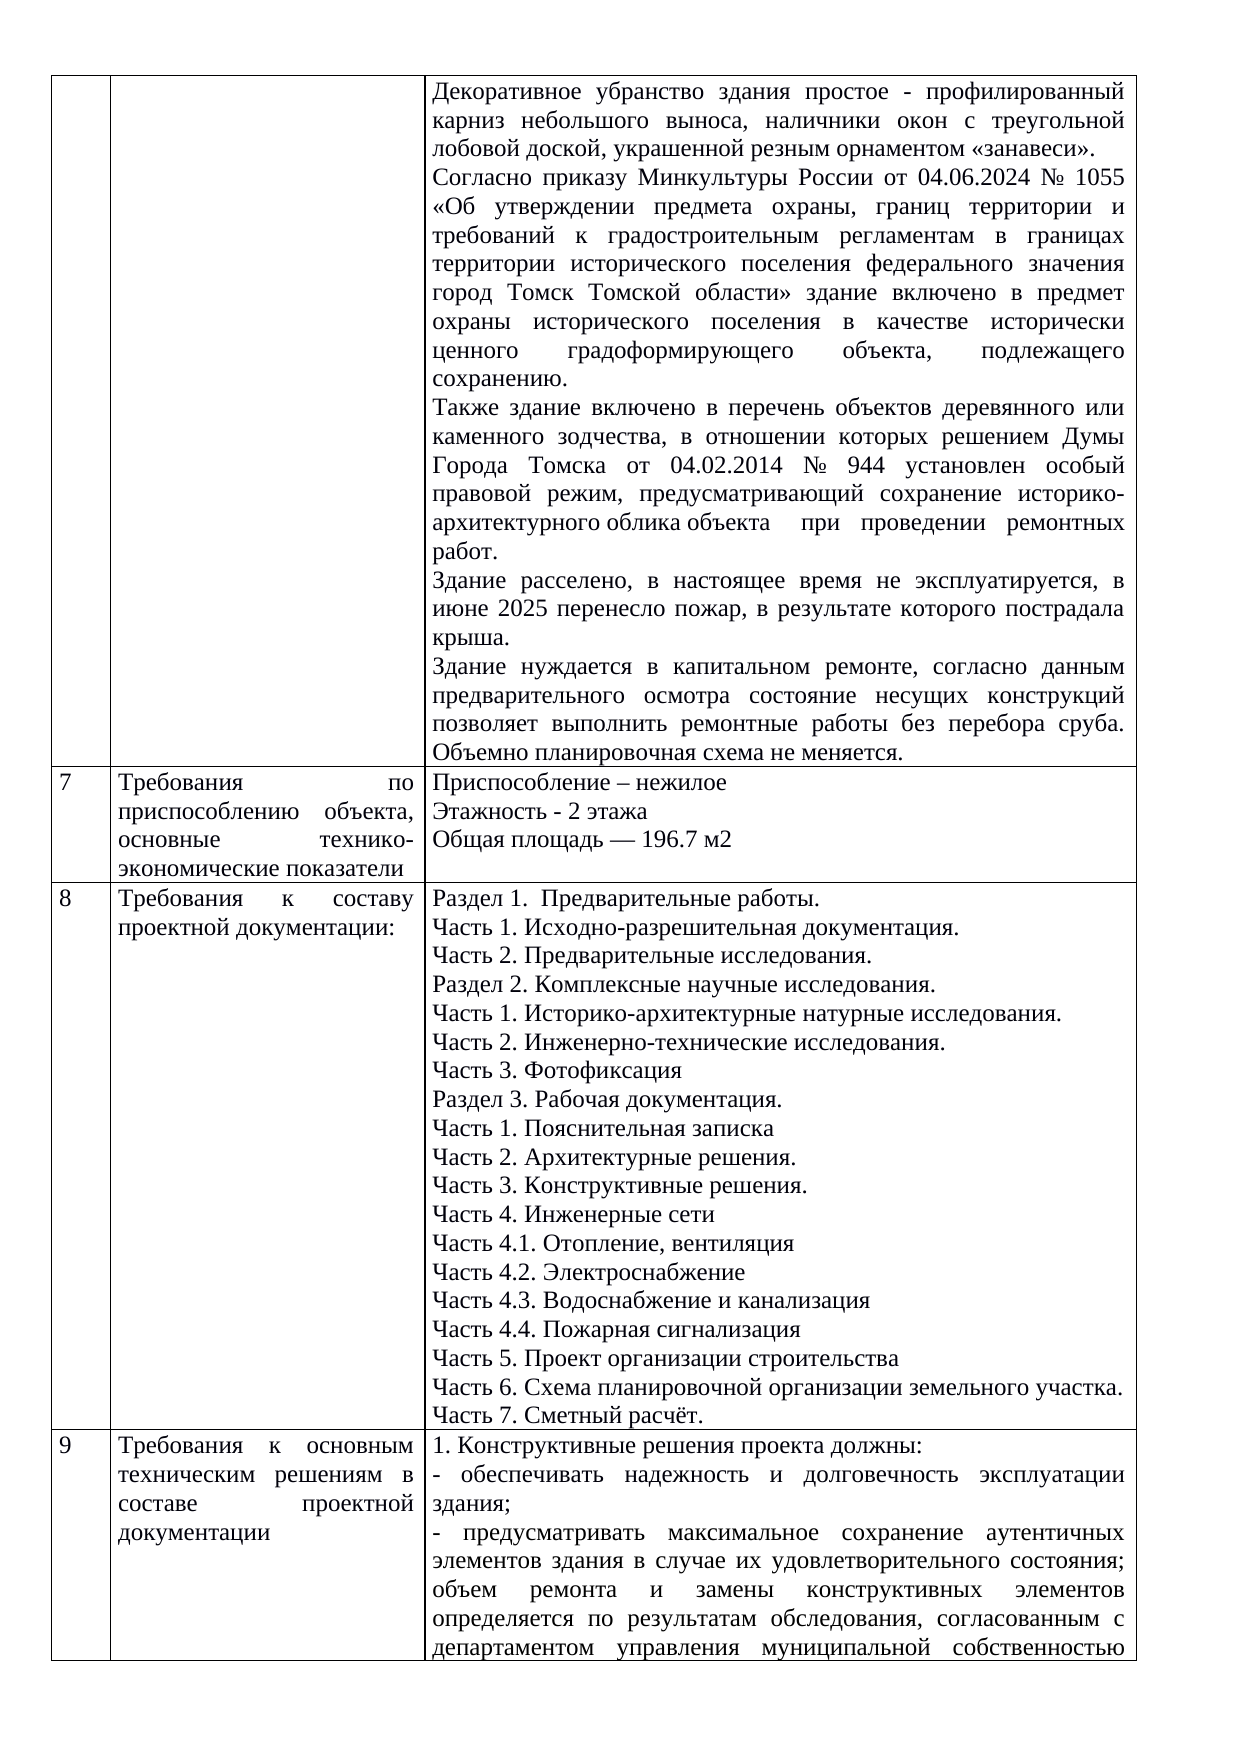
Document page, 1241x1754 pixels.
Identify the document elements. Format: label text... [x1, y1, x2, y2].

table_cell Декоративное убранство здания простое - профилированный карниз небольшого выноса, наличники окон с треугольной лобовой доской, украшенной резным орнаментом «занавеси». Согласно приказу Минкультуры России от 04.06.2024 № 1055 «Об утверждении предмета охраны, границ территории и требований к градостроительным регламентам в границах территории исторического поселения федерального значения город Томск Томской области» здание включено в предмет охраны исторического поселения в качестве исторически ценного градоформирующего объекта, подлежащего сохранению. Также здание включено в перечень объектов деревянного или каменного зодчества, в отношении которых решением Думы Города Томска от 04.02.2014 № 944 установлен особый правовой режим, предусматривающий сохранение историко-архитектурного облика объекта при проведении ремонтных работ. Здание расселено, в настоящее время не эксплуатируется, в июне 2025 перенесло пожар, в результате которого пострадала крыша. Здание нуждается в капитальном ремонте, согласно данным предварительного осмотра состояние несущих конструкций позволяет выполнить ремонтные работы без перебора сруба. Объемно планировочная схема не меняется. [426, 76, 1136, 766]
table_cell Требования к основным техническим решениям в составе проектной документации [111, 1430, 424, 1660]
table_cell [52, 76, 110, 766]
table_cell 9 [52, 1430, 110, 1660]
table_cell Приспособление – нежилое Этажность - 2 этажа Общая площадь — 196.7 м2 [426, 767, 1136, 882]
table_cell 8 [52, 883, 110, 1429]
table_cell Раздел 1. Предварительные работы. Часть 1. Исходно-разрешительная документация. Часть 2. Предварительные исследования. Раздел 2. Комплексные научные исследования. Часть 1. Историко-архитектурные натурные исследования. Часть 2. Инженерно-технические исследования. Часть 3. Фотофиксация Раздел 3. Рабочая документация. Часть 1. Пояснительная записка Часть 2. Архитектурные решения. Часть 3. Конструктивные решения. Часть 4. Инженерные сети Часть 4.1. Отопление, вентиляция Часть 4.2. Электроснабжение Часть 4.3. Водоснабжение и канализация Часть 4.4. Пожарная сигнализация Часть 5. Проект организации строительства Часть 6. Схема планировочной организации земельного участка. Часть 7. Сметный расчёт. [426, 883, 1136, 1429]
table_cell 1. Конструктивные решения проекта должны: - обеспечивать надежность и долговечность эксплуатации здания; - предусматривать максимальное сохранение аутентичных элементов здания в случае их удовлетворительного состояния; объем ремонта и замены конструктивных элементов определяется по результатам обследования, согласованным с департаментом управления муниципальной собственностью [426, 1430, 1136, 1660]
table_cell Требования по приспособлению объекта, основные технико-экономические показатели [111, 767, 424, 882]
table_cell [111, 76, 424, 766]
table_cell Требования к составу проектной документации: [111, 883, 424, 1429]
table_cell 7 [52, 767, 110, 882]
